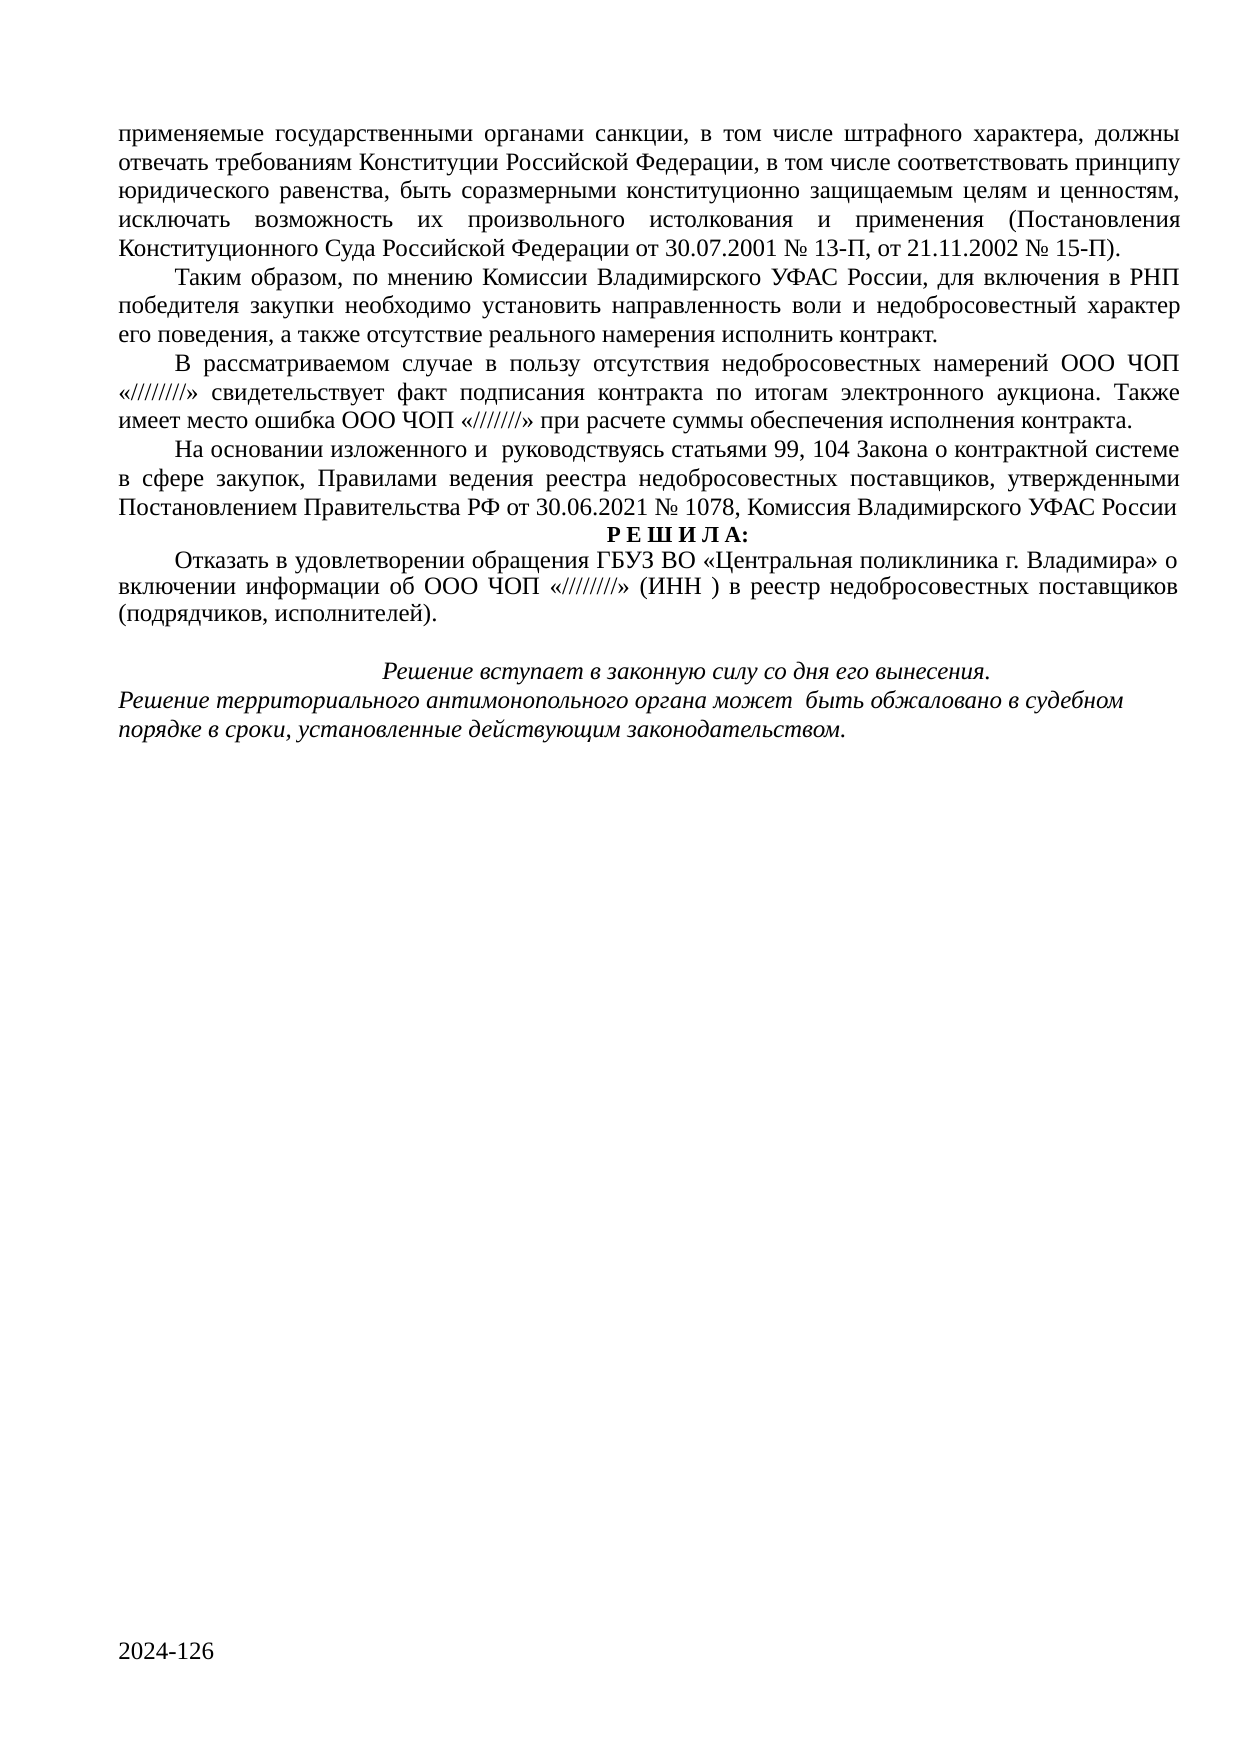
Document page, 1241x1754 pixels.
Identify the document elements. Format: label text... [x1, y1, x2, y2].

table_header [118, 838, 449, 921]
table_cell [785, 966, 1182, 1011]
text На основании изложенного и руководствуясь статьями 99, 104 Закона о контрактной системе в сфере закупок, Правилами ведения реестра недобросовестных поставщиков, утвержденными Постановлением Правительства РФ от 30.06.2021 № 1078, Комиссия Владимирского УФАС России [118, 434, 1181, 521]
table_cell [118, 921, 449, 966]
text Отказать в удовлетворении обращения ГБУЗ ВО «Центральная поликлиника г. Владимира» о включении информации об ООО ЧОП «////////» (ИНН ) в реестр недобросовестных поставщиков (подрядчиков, исполнителей). [118, 547, 1179, 626]
table_header [449, 838, 785, 921]
text Таким образом, по мнению Комиссии Владимирского УФАС России, для включения в РНП победителя закупки необходимо установить направленность воли и недобросовестный характер его поведения, а также отсутствие реального намерения исполнить контракт. [118, 262, 1181, 348]
table_cell [118, 1011, 449, 1056]
text В рассматриваемом случае в пользу отсутствия недобросовестных намерений ООО ЧОП «////////» свидетельствует факт подписания контракта по итогам электронного аукциона. Также имеет место ошибка ООО ЧОП «///////» при расчете суммы обеспечения исполнения контракта. [118, 348, 1181, 434]
text Р Е Ш И Л А: [118, 521, 1181, 547]
table_header [785, 838, 1182, 921]
table_cell [118, 966, 449, 1011]
text Решение вступает в законную силу со дня его вынесения. [118, 656, 1181, 685]
text применяемые государственными органами санкции, в том числе штрафного характера, должны отвечать требованиям Конституции Российской Федерации, в том числе соответствовать принципу юридического равенства, быть соразмерными конституционно защищаемым целям и ценностям, исключать возможность их произвольного истолкования и применения (Постановления Конституционного Суда Российской Федерации от 30.07.2001 № 13-П, от 21.11.2002 № 15-П). [118, 118, 1181, 262]
table_cell [785, 921, 1182, 966]
table_cell [785, 1011, 1182, 1056]
table_cell [449, 1011, 785, 1056]
text Решение территориального антимонопольного органа может быть обжаловано в судебном порядке в сроки, установленные действующим законодательством. [118, 685, 1181, 742]
table_cell [449, 921, 785, 966]
table_cell [449, 966, 785, 1011]
